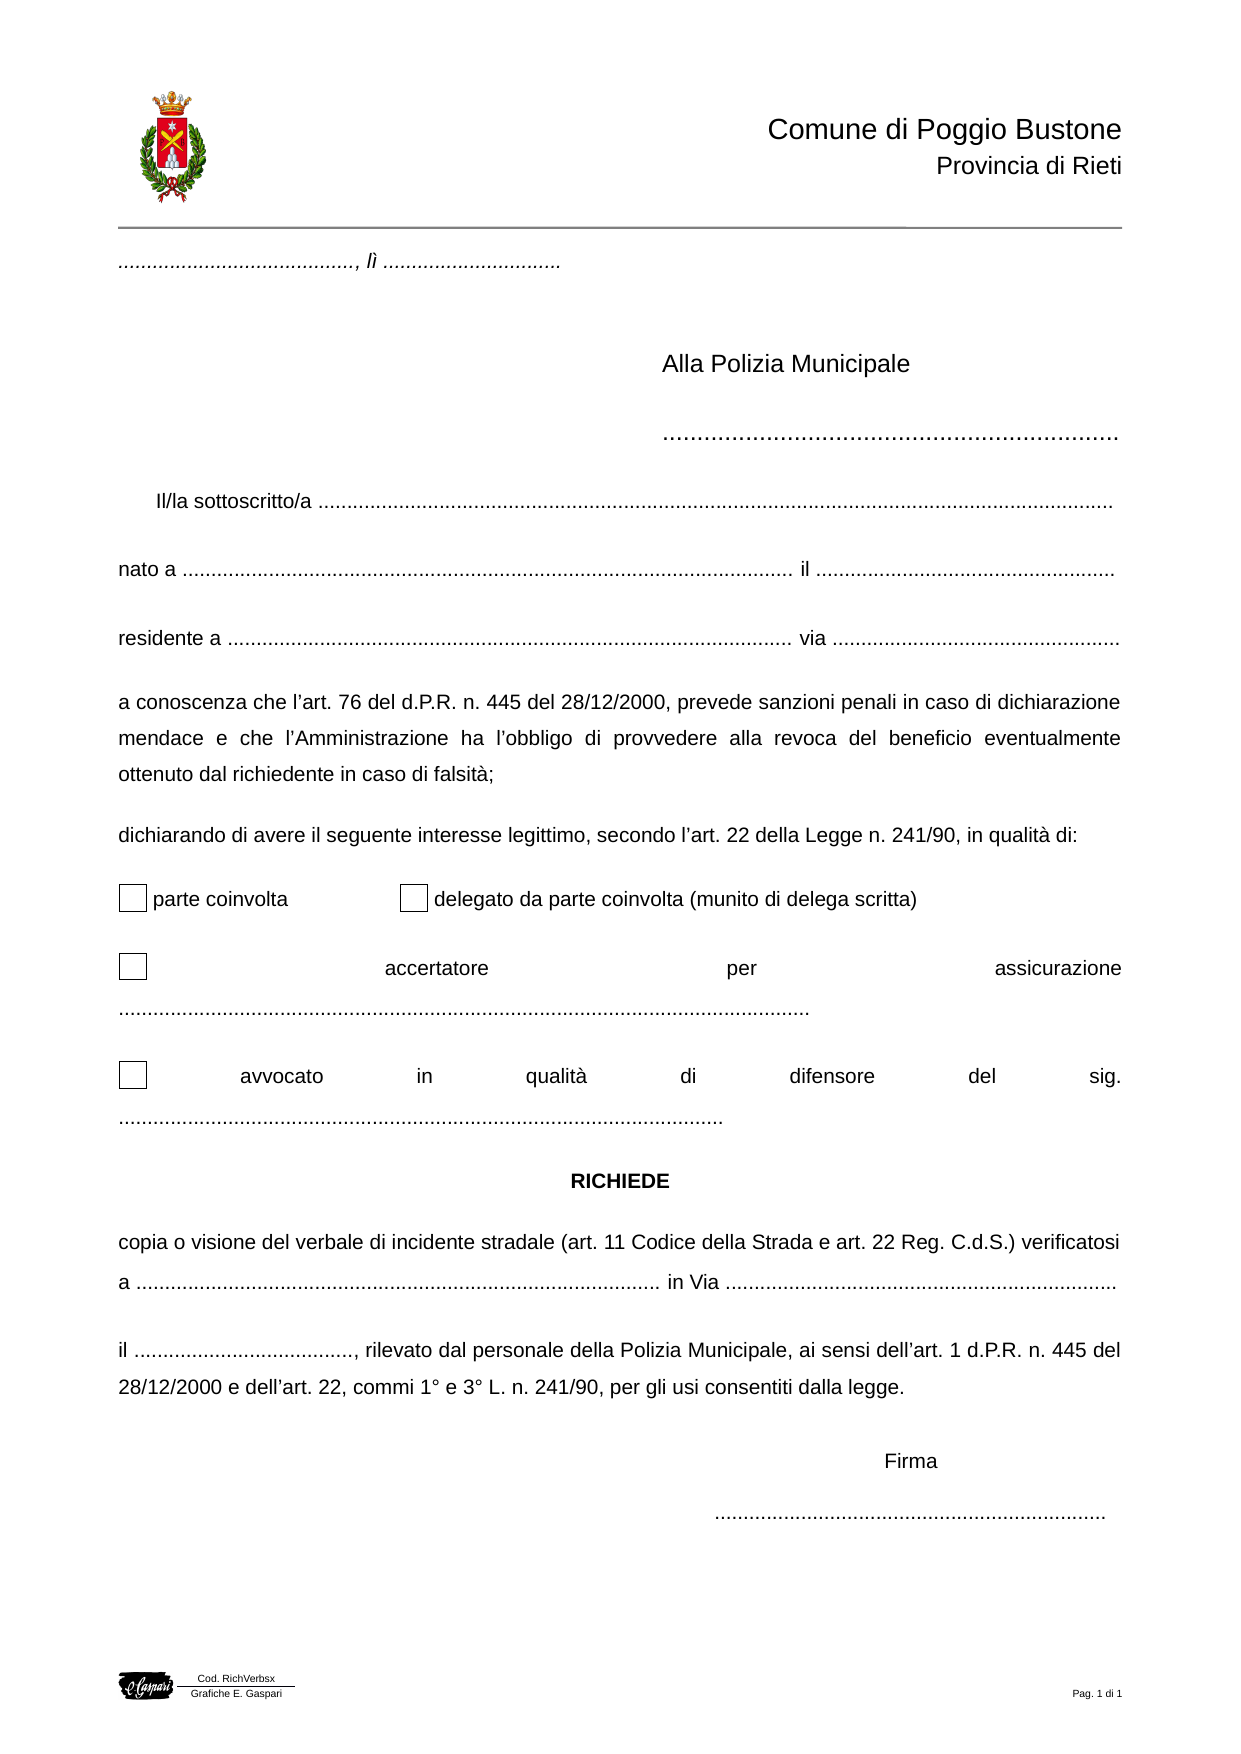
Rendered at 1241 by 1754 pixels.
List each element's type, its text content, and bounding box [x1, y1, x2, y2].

text a conoscenza che l’art. 76 del d.P.R. n. 445 del 28/12/2000, prevede sanzioni penali in caso di dichiarazione mendace e che l’Amministrazione ha l’obbligo di provvedere alla revoca del beneficio eventualmente ottenuto dal richiedente in caso di falsità; [118, 690, 1122, 786]
picture [118, 1671, 174, 1700]
text dichiarando di avere il seguente interesse legittimo, secondo l’art. 22 della Legge n. 241/90, in qualità di: [118, 822, 1122, 846]
text Alla Polizia Municipale [118, 349, 1122, 378]
text il ......................................, rilevato dal personale della Polizia Municipale, ai sensi dell’art. 1 d.P.R. n. 445 del 28/12/2000 e dell’art. 22, commi 1° e 3° L. n. 241/90, per gli usi consentiti dalla legge. [118, 1334, 1122, 1399]
text Il/la sottoscritto/a .......................................................................................................................................... [118, 485, 1122, 514]
text Provincia di Rieti [224, 151, 1122, 180]
picture [122, 82, 224, 213]
text accertatore per assicurazione ........................................................................................................................ [118, 952, 1122, 1021]
text Comune di Poggio Bustone [224, 112, 1122, 146]
text parte coinvolta delegato da parte coinvolta (munito di delega scritta) [118, 883, 1122, 912]
text RICHIEDE [118, 1169, 1122, 1193]
text .................................................................... [699, 1496, 1122, 1525]
text residente a .................................................................................................. via .................................................. [118, 622, 1122, 650]
text .................................................................. [118, 417, 1122, 446]
text nato a .......................................................................................................... il .................................................... [118, 553, 1122, 582]
text ........................................., lì ............................... [118, 245, 1122, 274]
text Firma [699, 1448, 1122, 1472]
text avvocato in qualità di difensore del sig. ......................................................................................................... [118, 1060, 1122, 1130]
text copia o visione del verbale di incidente stradale (art. 11 Codice della Strada e art. 22 Reg. C.d.S.) verificatosi a ........................................................................................... in Via .................................................................... [118, 1230, 1122, 1295]
